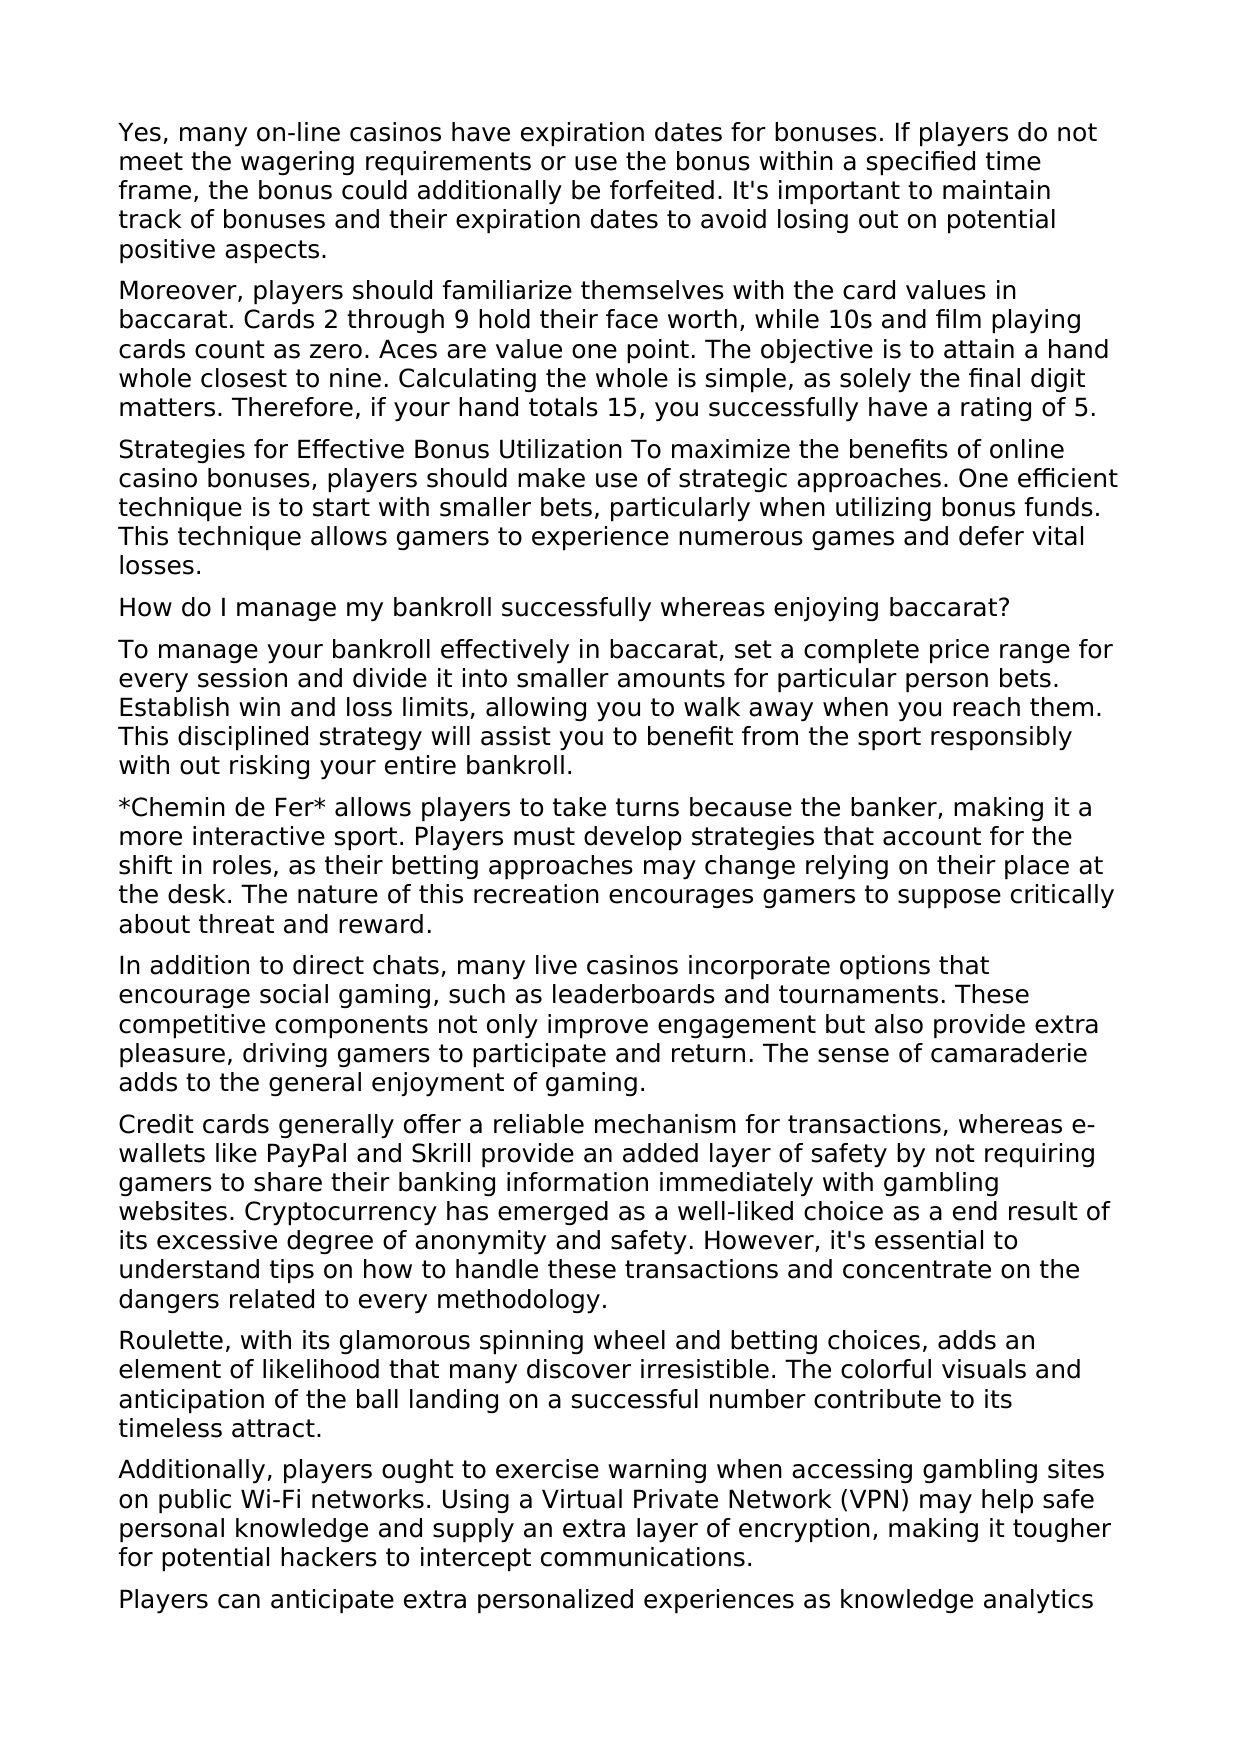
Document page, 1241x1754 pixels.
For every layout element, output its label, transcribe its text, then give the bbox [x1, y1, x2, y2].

text Strategies for Effective Bonus Utilization To maximize the benefits of online casino bonuses, players should make use of strategic approaches. One efficient technique is to start with smaller bets, particularly when utilizing bonus funds. This technique allows gamers to experience numerous games and defer vital losses. [118, 435, 1122, 581]
text Credit cards generally offer a reliable mechanism for transactions, whereas e-wallets like PayPal and Skrill provide an added layer of safety by not requiring gamers to share their banking information immediately with gambling websites. Cryptocurrency has emerged as a well-liked choice as a end result of its excessive degree of anonymity and safety. However, it's essential to understand tips on how to handle these transactions and concentrate on the dangers related to every methodology. [118, 1110, 1122, 1314]
text How do I manage my bankroll successfully whereas enjoying baccarat? [118, 593, 1122, 622]
text *Chemin de Fer* allows players to take turns because the banker, making it a more interactive sport. Players must develop strategies that account for the shift in roles, as their betting approaches may change relying on their place at the desk. The nature of this recreation encourages gamers to suppose critically about threat and reward. [118, 793, 1122, 939]
text Roulette, with its glamorous spinning wheel and betting choices, adds an element of likelihood that many discover irresistible. The colorful visuals and anticipation of the ball landing on a successful number contribute to its timeless attract. [118, 1326, 1122, 1443]
text Moreover, players should familiarize themselves with the card values in baccarat. Cards 2 through 9 hold their face worth, while 10s and film playing cards count as zero. Aces are value one point. The objective is to attain a hand whole closest to nine. Calculating the whole is simple, as solely the final digit matters. Therefore, if your hand totals 15, you successfully have a rating of 5. [118, 276, 1122, 422]
text Players can anticipate extra personalized experiences as knowledge analytics [118, 1585, 1122, 1614]
text In addition to direct chats, many live casinos incorporate options that encourage social gaming, such as leaderboards and tournaments. These competitive components not only improve engagement but also provide extra pleasure, driving gamers to participate and return. The sense of camaraderie adds to the general enjoyment of gaming. [118, 951, 1122, 1097]
text Yes, many on-line casinos have expiration dates for bonuses. If players do not meet the wagering requirements or use the bonus within a specified time frame, the bonus could additionally be forfeited. It's important to maintain track of bonuses and their expiration dates to avoid losing out on potential positive aspects. [118, 118, 1122, 264]
text To manage your bankroll effectively in baccarat, set a complete price range for every session and divide it into smaller amounts for particular person bets. Establish win and loss limits, allowing you to walk away when you reach them. This disciplined strategy will assist you to benefit from the sport responsibly with out risking your entire bankroll. [118, 635, 1122, 781]
text Additionally, players ought to exercise warning when accessing gambling sites on public Wi-Fi networks. Using a Virtual Private Network (VPN) may help safe personal knowledge and supply an extra layer of encryption, making it tougher for potential hackers to intercept communications. [118, 1456, 1122, 1572]
